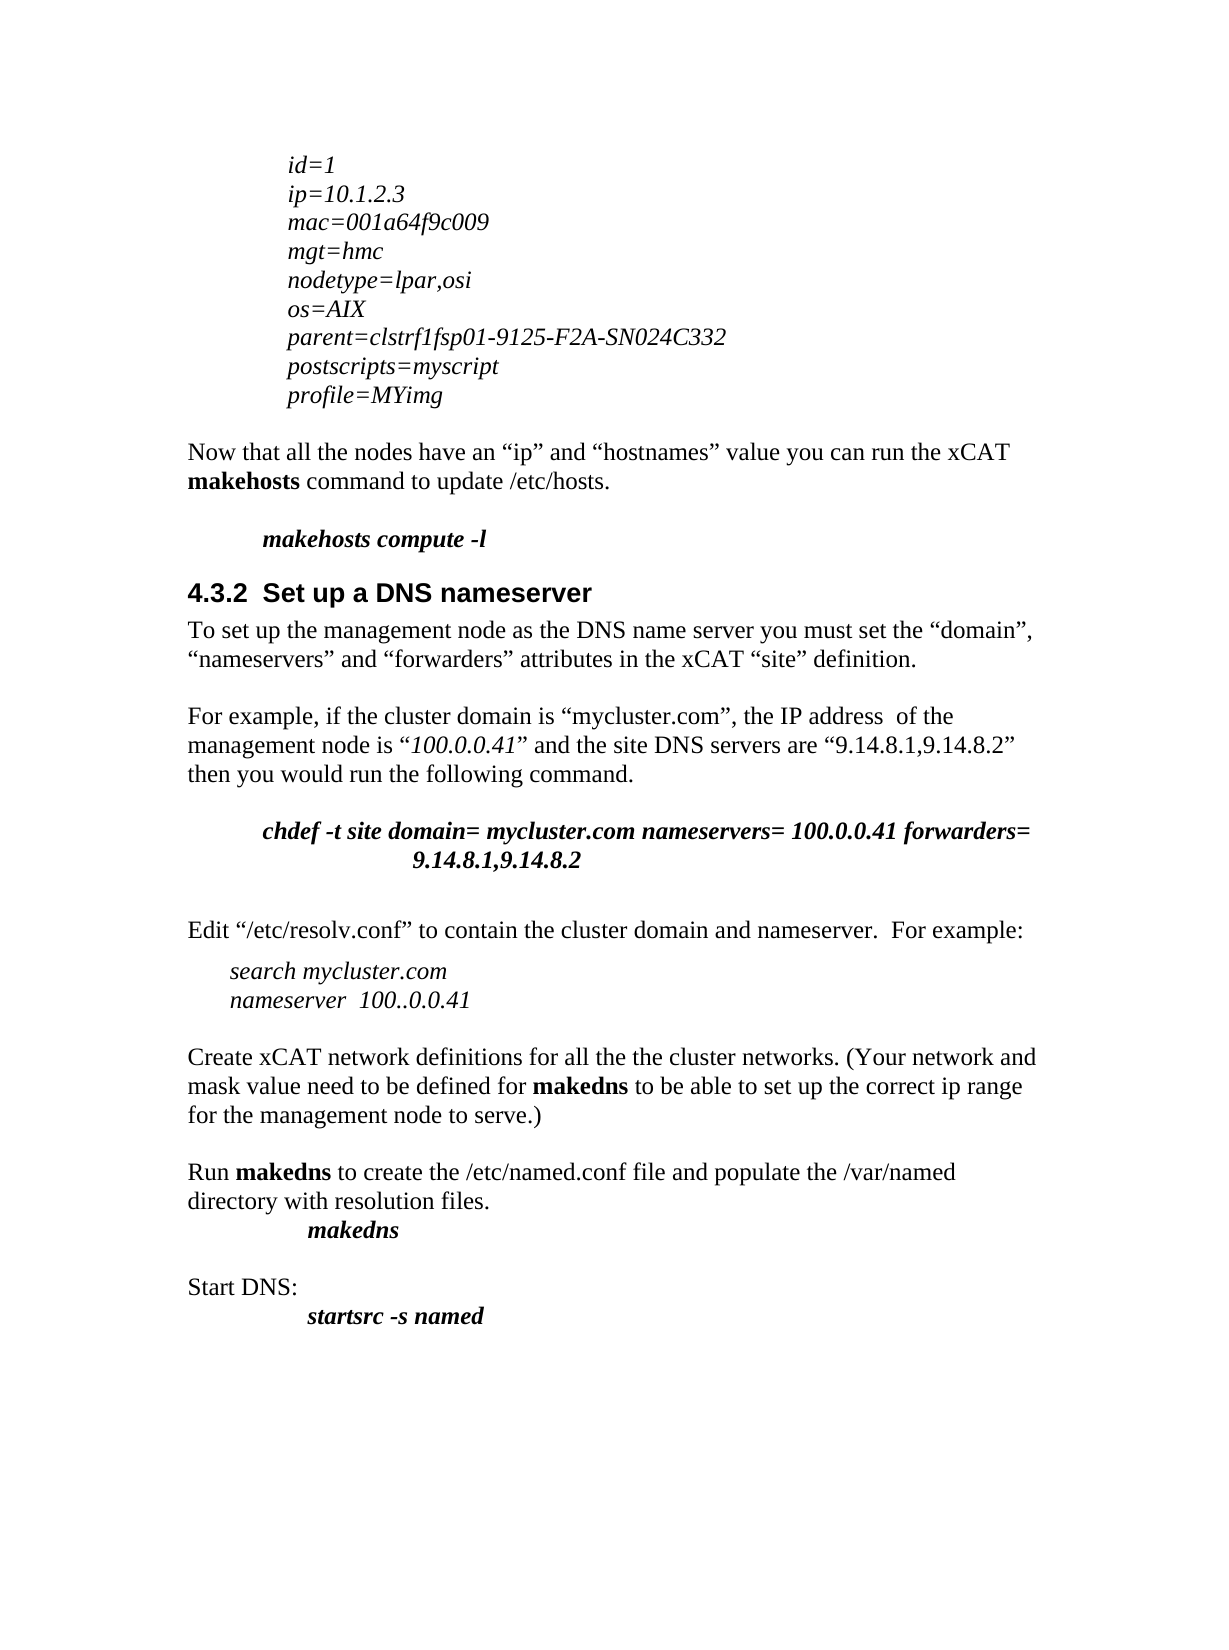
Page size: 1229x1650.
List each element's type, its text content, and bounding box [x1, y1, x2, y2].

text id=1 [262, 150, 1041, 179]
text mgt=hmc [262, 236, 1041, 265]
text search mycluster.com [229, 956, 1041, 985]
text For example, if the cluster domain is “mycluster.com”, the IP address of the management node is “100.0.0.41” and the site DNS servers are “9.14.8.1,9.14.8.2” then you would run the following command. [187, 701, 1041, 787]
subtitle Set up a DNS nameserver [187, 577, 1041, 609]
text makedns [187, 1215, 1041, 1244]
text ip=10.1.2.3 [262, 179, 1041, 207]
text nameserver 100..0.0.41 [229, 985, 1041, 1014]
text Start DNS: [187, 1272, 1041, 1301]
text Run makedns to create the /etc/named.conf file and populate the /var/named directory with resolution files. [187, 1157, 1041, 1215]
text chdef -t site domain= mycluster.com nameservers= 100.0.0.41 forwarders= 9.14.8.1,9.14.8.2 [187, 816, 1041, 874]
text Edit “/etc/resolv.conf” to contain the cluster domain and nameserver. For example: [187, 915, 1041, 944]
text profile=MYimg [262, 380, 1041, 409]
text nodetype=lpar,osi [262, 265, 1041, 294]
text postscripts=myscript [262, 351, 1041, 380]
text parent=clstrf1fsp01-9125-F2A-SN024C332 [262, 322, 1041, 351]
text To set up the management node as the DNS name server you must set the “domain”, “nameservers” and “forwarders” attributes in the xCAT “site” definition. [187, 615, 1041, 672]
text makehosts compute -l [187, 524, 1041, 552]
text Create xCAT network definitions for all the the cluster networks. (Your network and mask value need to be defined for makedns to be able to set up the correct ip range for the management node to serve.) [187, 1042, 1041, 1129]
text Now that all the nodes have an “ip” and “hostnames” value you can run the xCAT makehosts command to update /etc/hosts. [187, 437, 1041, 495]
text startsrc -s named [187, 1301, 1041, 1330]
text mac=001a64f9c009 [262, 207, 1041, 236]
text os=AIX [262, 294, 1041, 322]
